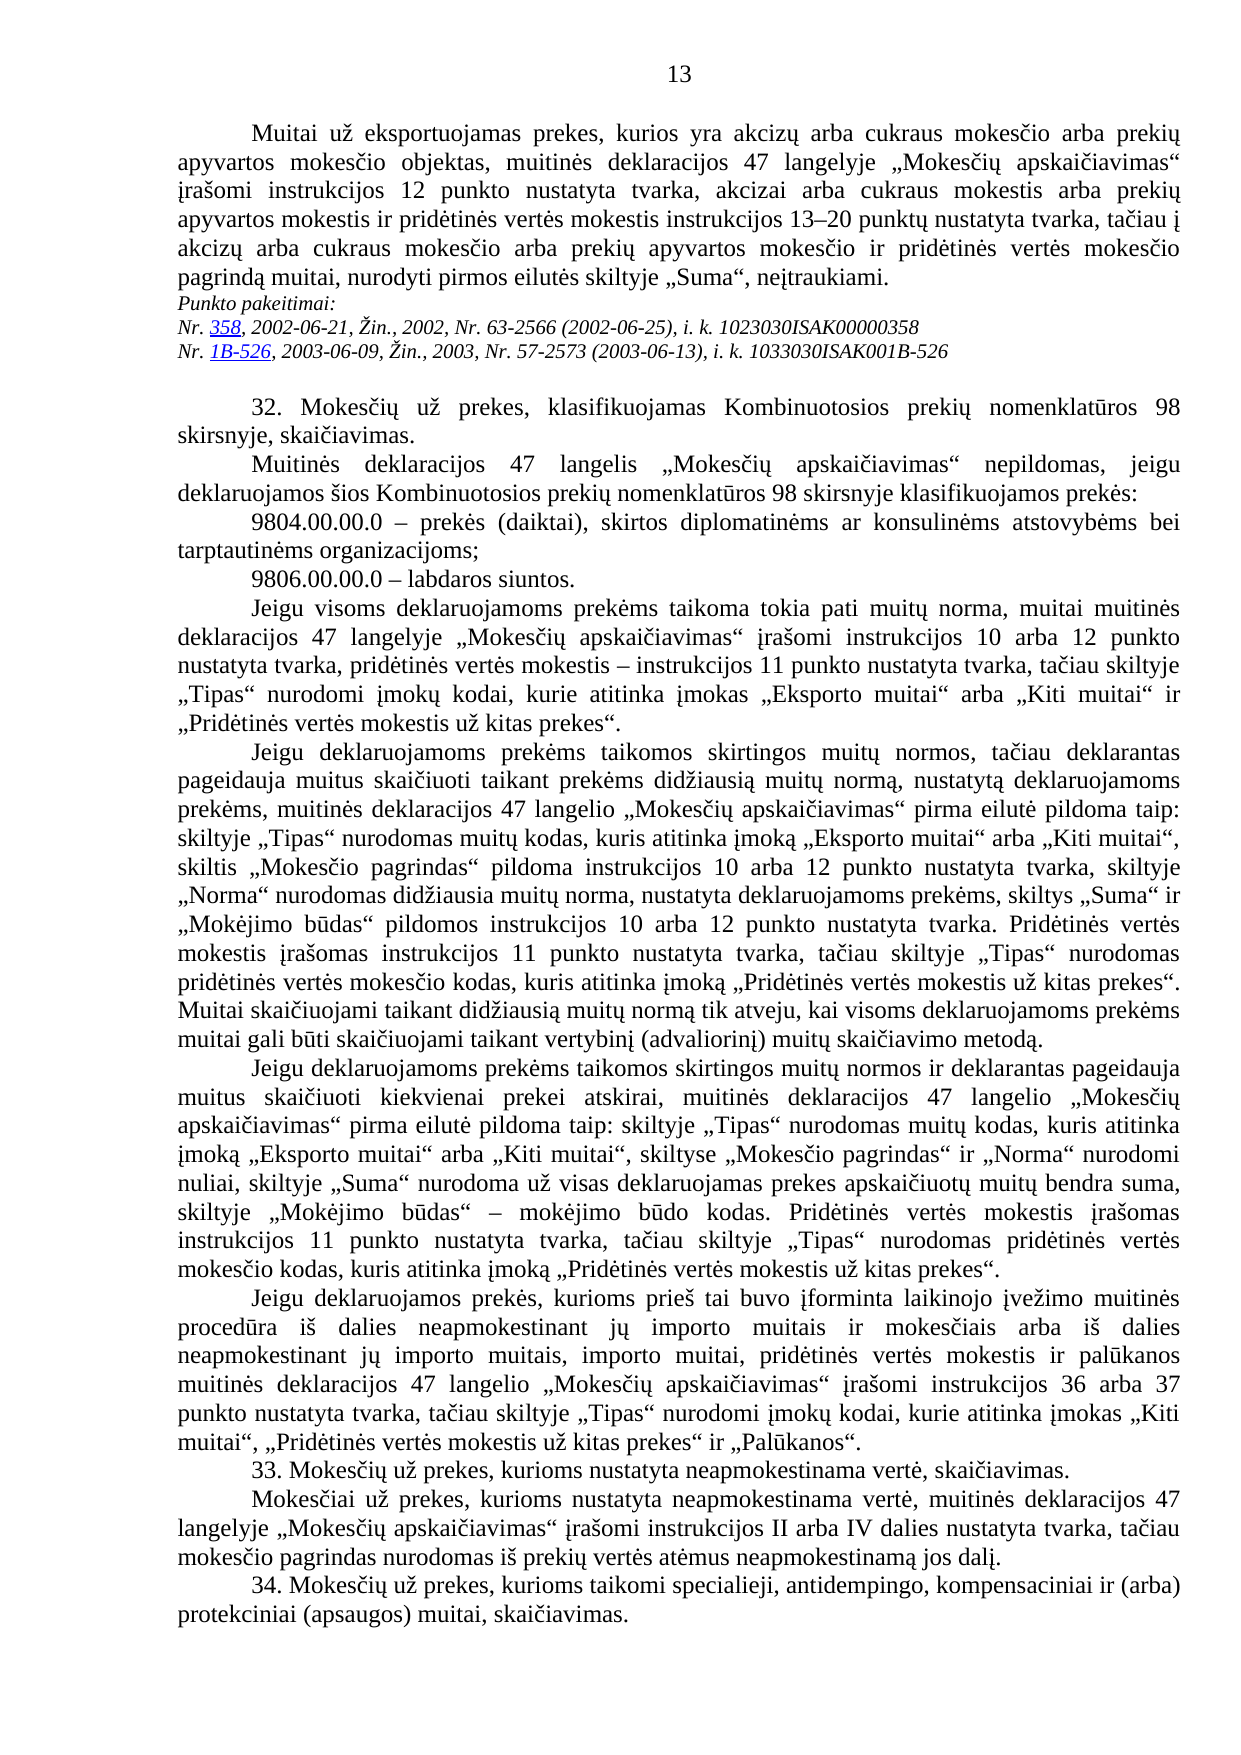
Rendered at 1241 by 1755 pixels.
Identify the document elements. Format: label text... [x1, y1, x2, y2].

text Mokesčiai už prekes, kurioms nustatyta neapmokestinama vertė, muitinės deklaracijos 47 langelyje „Mokesčių apskaičiavimas“ įrašomi instrukcijos II arba IV dalies nustatyta tvarka, tačiau mokesčio pagrindas nurodomas iš prekių vertės atėmus neapmokestinamą jos dalį. [177, 1484, 1181, 1570]
text Jeigu deklaruojamoms prekėms taikomos skirtingos muitų normos, tačiau deklarantas pageidauja muitus skaičiuoti taikant prekėms didžiausią muitų normą, nustatytą deklaruojamoms prekėms, muitinės deklaracijos 47 langelio „Mokesčių apskaičiavimas“ pirma eilutė pildoma taip: skiltyje „Tipas“ nurodomas muitų kodas, kuris atitinka įmoką „Eksporto muitai“ arba „Kiti muitai“, skiltis „Mokesčio pagrindas“ pildoma instrukcijos 10 arba 12 punkto nustatyta tvarka, skiltyje „Norma“ nurodomas didžiausia muitų norma, nustatyta deklaruojamoms prekėms, skiltys „Suma“ ir „Mokėjimo būdas“ pildomos instrukcijos 10 arba 12 punkto nustatyta tvarka. Pridėtinės vertės mokestis įrašomas instrukcijos 11 punkto nustatyta tvarka, tačiau skiltyje „Tipas“ nurodomas pridėtinės vertės mokesčio kodas, kuris atitinka įmoką „Pridėtinės vertės mokestis už kitas prekes“. Muitai skaičiuojami taikant didžiausią muitų normą tik atveju, kai visoms deklaruojamoms prekėms muitai gali būti skaičiuojami taikant vertybinį (advaliorinį) muitų skaičiavimo metodą. [177, 737, 1181, 1053]
text Nr. 358, 2002-06-21, Žin., 2002, Nr. 63-2566 (2002-06-25), i. k. 1023030ISAK00000358 [177, 315, 1181, 339]
text 9804.00.00.0 – prekės (daiktai), skirtos diplomatinėms ar konsulinėms atstovybėms bei tarptautinėms organizacijoms; [177, 507, 1181, 564]
text Jeigu visoms deklaruojamoms prekėms taikoma tokia pati muitų norma, muitai muitinės deklaracijos 47 langelyje „Mokesčių apskaičiavimas“ įrašomi instrukcijos 10 arba 12 punkto nustatyta tvarka, pridėtinės vertės mokestis – instrukcijos 11 punkto nustatyta tvarka, tačiau skiltyje „Tipas“ nurodomi įmokų kodai, kurie atitinka įmokas „Eksporto muitai“ arba „Kiti muitai“ ir „Pridėtinės vertės mokestis už kitas prekes“. [177, 593, 1181, 737]
text Muitai už eksportuojamas prekes, kurios yra akcizų arba cukraus mokesčio arba prekių apyvartos mokesčio objektas, muitinės deklaracijos 47 langelyje „Mokesčių apskaičiavimas“ įrašomi instrukcijos 12 punkto nustatyta tvarka, akcizai arba cukraus mokestis arba prekių apyvartos mokestis ir pridėtinės vertės mokestis instrukcijos 13–20 punktų nustatyta tvarka, tačiau į akcizų arba cukraus mokesčio arba prekių apyvartos mokesčio ir pridėtinės vertės mokesčio pagrindą muitai, nurodyti pirmos eilutės skiltyje „Suma“, neįtraukiami. [177, 118, 1181, 291]
text Jeigu deklaruojamos prekės, kurioms prieš tai buvo įforminta laikinojo įvežimo muitinės procedūra iš dalies neapmokestinant jų importo muitais ir mokesčiais arba iš dalies neapmokestinant jų importo muitais, importo muitai, pridėtinės vertės mokestis ir palūkanos muitinės deklaracijos 47 langelio „Mokesčių apskaičiavimas“ įrašomi instrukcijos 36 arba 37 punkto nustatyta tvarka, tačiau skiltyje „Tipas“ nurodomi įmokų kodai, kurie atitinka įmokas „Kiti muitai“, „Pridėtinės vertės mokestis už kitas prekes“ ir „Palūkanos“. [177, 1283, 1181, 1455]
text Nr. 1B-526, 2003-06-09, Žin., 2003, Nr. 57-2573 (2003-06-13), i. k. 1033030ISAK001B-526 [177, 339, 1181, 363]
text Jeigu deklaruojamoms prekėms taikomos skirtingos muitų normos ir deklarantas pageidauja muitus skaičiuoti kiekvienai prekei atskirai, muitinės deklaracijos 47 langelio „Mokesčių apskaičiavimas“ pirma eilutė pildoma taip: skiltyje „Tipas“ nurodomas muitų kodas, kuris atitinka įmoką „Eksporto muitai“ arba „Kiti muitai“, skiltyse „Mokesčio pagrindas“ ir „Norma“ nurodomi nuliai, skiltyje „Suma“ nurodoma už visas deklaruojamas prekes apskaičiuotų muitų bendra suma, skiltyje „Mokėjimo būdas“ – mokėjimo būdo kodas. Pridėtinės vertės mokestis įrašomas instrukcijos 11 punkto nustatyta tvarka, tačiau skiltyje „Tipas“ nurodomas pridėtinės vertės mokesčio kodas, kuris atitinka įmoką „Pridėtinės vertės mokestis už kitas prekes“. [177, 1053, 1181, 1283]
text 34. Mokesčių už prekes, kurioms taikomi specialieji, antidempingo, kompensaciniai ir (arba) protekciniai (apsaugos) muitai, skaičiavimas. [177, 1570, 1181, 1628]
text 9806.00.00.0 – labdaros siuntos. [177, 564, 1181, 593]
text Muitinės deklaracijos 47 langelis „Mokesčių apskaičiavimas“ nepildomas, jeigu deklaruojamos šios Kombinuotosios prekių nomenklatūros 98 skirsnyje klasifikuojamos prekės: [177, 449, 1181, 507]
text 33. Mokesčių už prekes, kurioms nustatyta neapmokestinama vertė, skaičiavimas. [177, 1455, 1181, 1484]
text 32. Mokesčių už prekes, klasifikuojamas Kombinuotosios prekių nomenklatūros 98 skirsnyje, skaičiavimas. [177, 392, 1181, 449]
text Punkto pakeitimai: [177, 291, 1181, 315]
